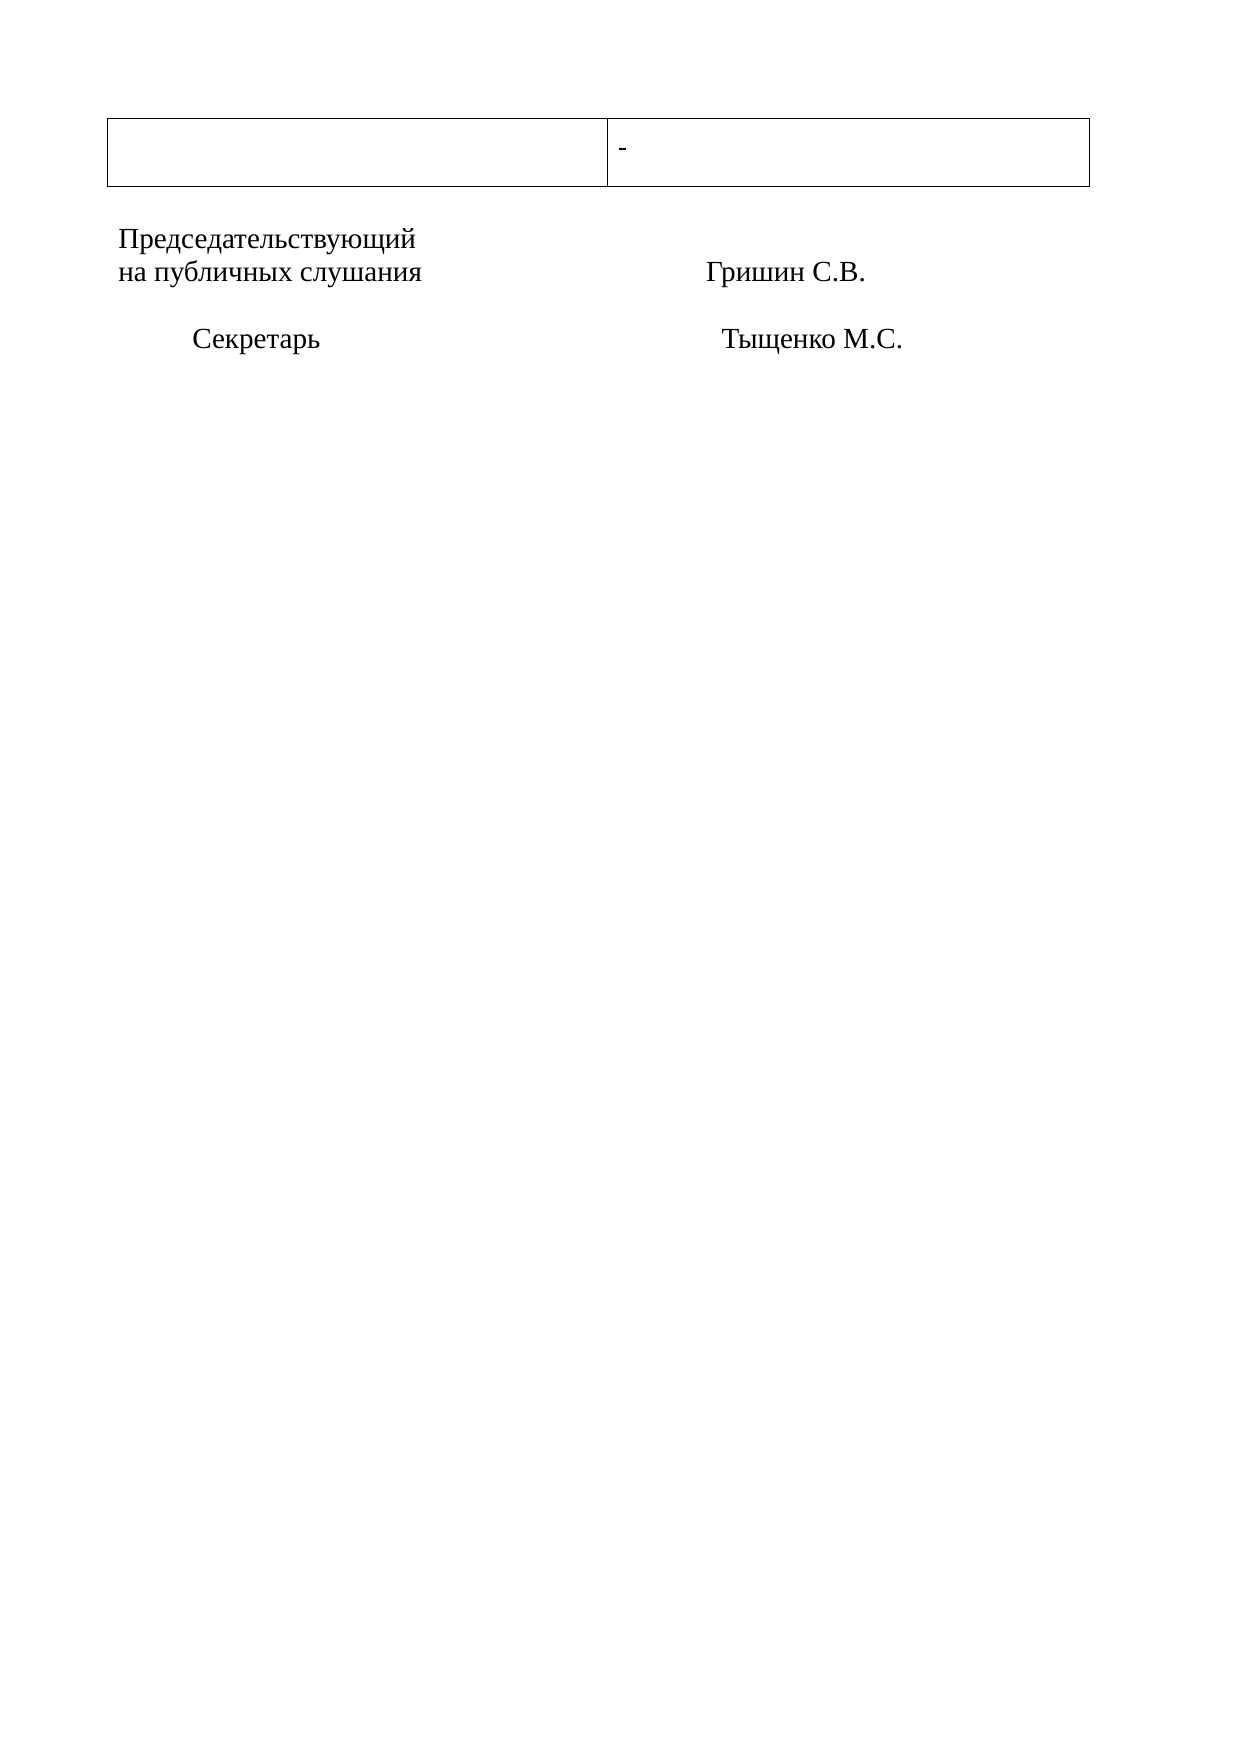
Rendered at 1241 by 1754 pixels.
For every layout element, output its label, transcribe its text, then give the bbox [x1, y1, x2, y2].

table_cell [608, 119, 1089, 186]
text на публичных слушания Гришин С.В. [118, 254, 1122, 288]
table_cell [108, 119, 607, 186]
text Председательствующий [118, 221, 1122, 254]
text Секретарь Тыщенко М.С. [118, 321, 1122, 355]
